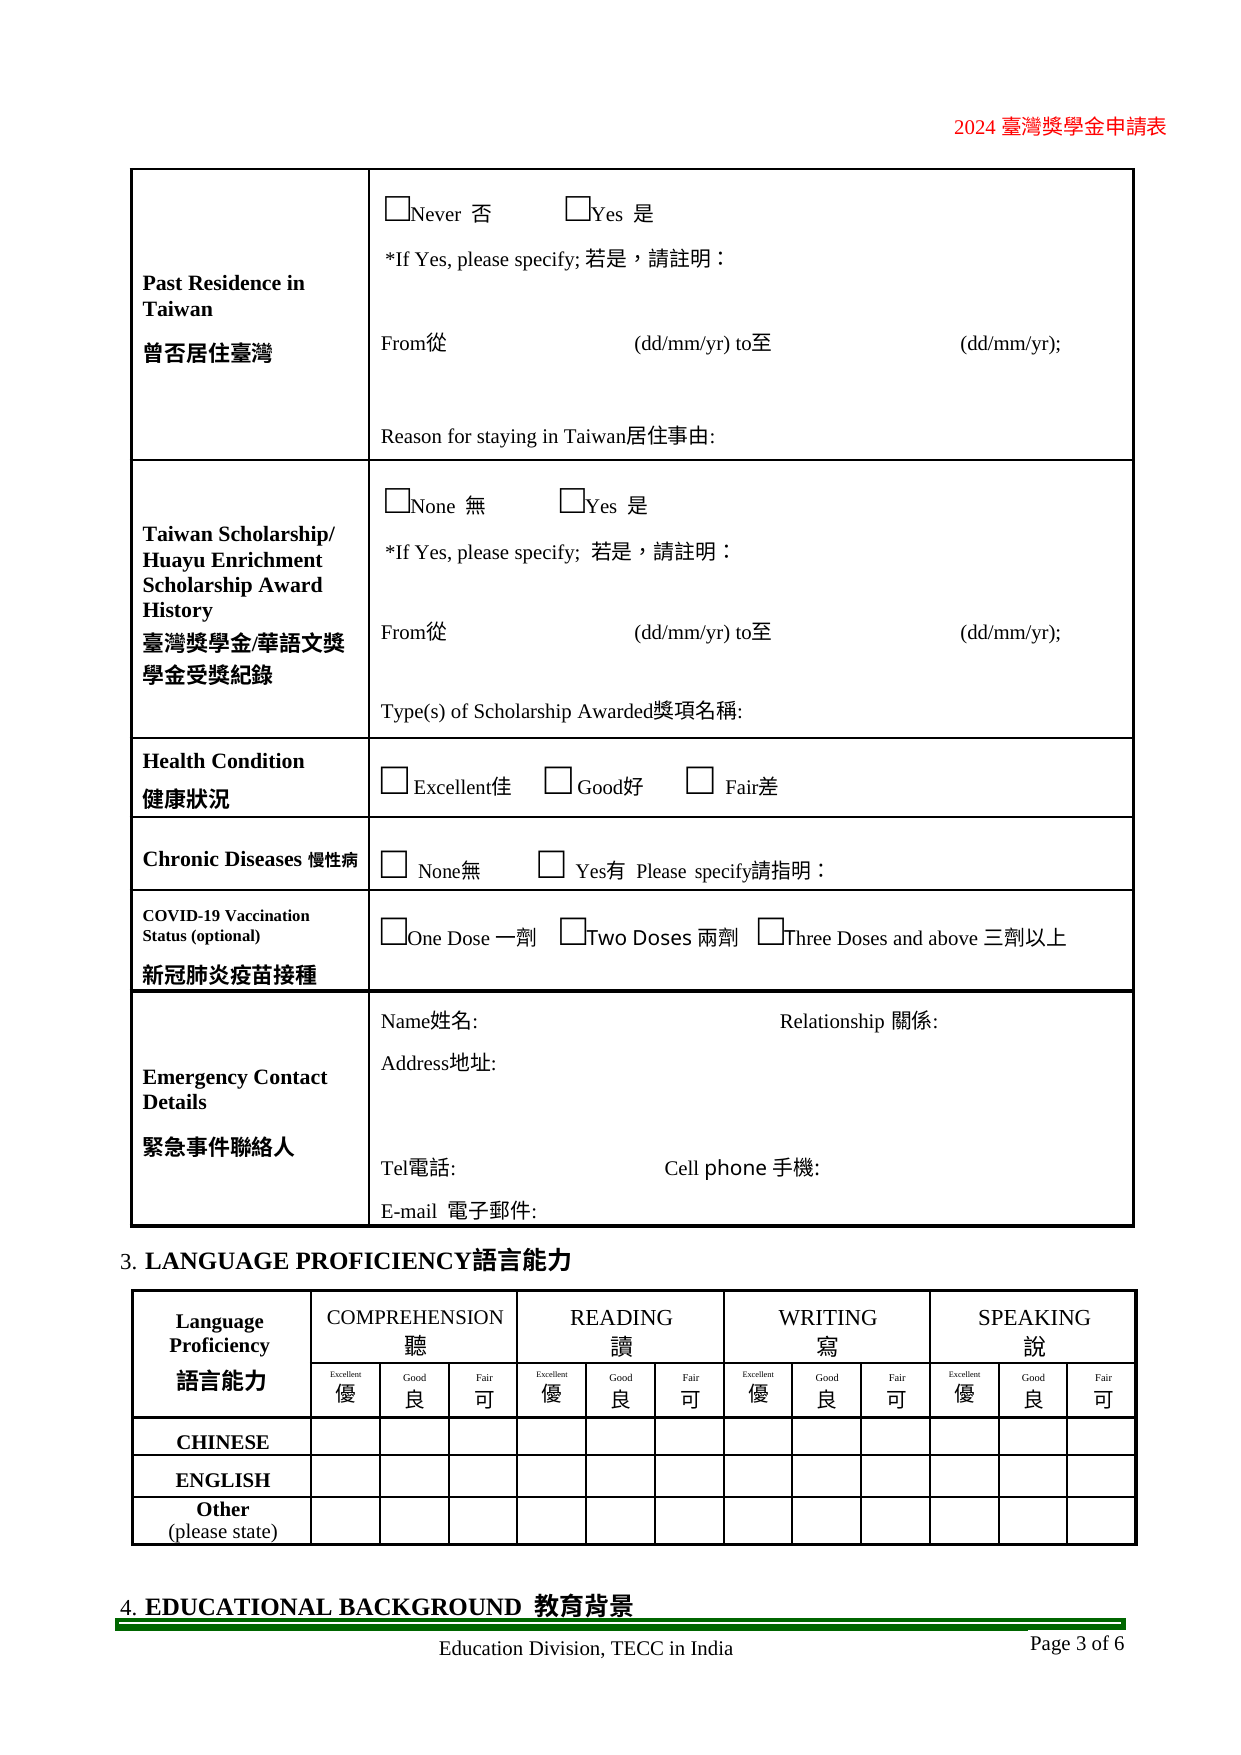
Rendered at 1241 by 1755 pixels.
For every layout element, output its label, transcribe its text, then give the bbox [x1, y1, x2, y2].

table_cell [450, 1419, 516, 1454]
table_cell □One Dose 一劑 □Two Doses 兩劑 □Three Doses and above 三劑以上 [370, 891, 1132, 989]
table_cell Excellent 優 [725, 1364, 791, 1416]
table_header Past Residence in Taiwan 曾否居住臺灣 [133, 170, 368, 459]
table_cell [587, 1498, 654, 1543]
table_cell [312, 1419, 379, 1454]
table_cell [793, 1456, 860, 1496]
table_cell Excellent 優 [312, 1364, 379, 1416]
table_cell Good 良 [381, 1364, 448, 1416]
table_cell Fair 可 [656, 1364, 723, 1416]
table_cell COVID-19 Vaccination Status (optional) 新冠肺炎疫苗接種 [133, 891, 368, 989]
table_cell Name姓名: Relationship 關係: Address地址: Tel電話: Cell phone 手機: E-mail 電子郵件: [370, 993, 1132, 1224]
table_cell Taiwan Scholarship/ Huayu Enrichment Scholarship Award History 臺灣獎學金/華語文獎 學金受獎紀錄 [133, 461, 368, 737]
table_cell [312, 1498, 379, 1543]
table_cell [862, 1456, 929, 1496]
table_cell [587, 1456, 654, 1496]
table_cell Excellent 優 [931, 1364, 998, 1416]
table_cell [793, 1419, 860, 1454]
table_cell Other (please state) [134, 1498, 310, 1543]
table_cell [450, 1456, 516, 1496]
table_cell [931, 1456, 998, 1496]
table_cell [862, 1419, 929, 1454]
table_cell [312, 1456, 379, 1496]
table_header COMPREHENSION 聽 [312, 1292, 516, 1362]
table_cell □ None無 □ Yes有 Please specify請指明： [370, 818, 1132, 889]
table_cell [381, 1419, 448, 1454]
table_cell [862, 1498, 929, 1543]
table_cell [793, 1498, 860, 1543]
table_cell ENGLISH [134, 1456, 310, 1496]
table_cell [656, 1419, 723, 1454]
table_cell [725, 1456, 791, 1496]
table_cell Excellent 優 [518, 1364, 585, 1416]
list EDUCATIONAL BACKGROUND 教育背景 [120, 1587, 1197, 1623]
table_cell CHINESE [134, 1419, 310, 1454]
table_cell [1068, 1419, 1134, 1454]
table_header READING 讀 [518, 1292, 723, 1362]
table_cell Good 良 [1000, 1364, 1066, 1416]
table_cell [656, 1498, 723, 1543]
table_cell [1068, 1456, 1134, 1496]
table_cell [656, 1456, 723, 1496]
table_cell [518, 1419, 585, 1454]
table_cell Good 良 [587, 1364, 654, 1416]
table_cell Fair 可 [450, 1364, 516, 1416]
list LANGUAGE PROFICIENCY語言能力 [120, 1227, 1197, 1280]
table_cell [1000, 1498, 1066, 1543]
table_cell Health Condition 健康狀況 [133, 739, 368, 816]
table_cell Chronic Diseases 慢性病 [133, 818, 368, 889]
table_header Language Proficiency 語言能力 [134, 1292, 310, 1416]
table_header SPEAKING 說 [931, 1292, 1134, 1362]
table_header □Never 否 □Yes 是 *If Yes, please specify; 若是，請註明： From從 (dd/mm/yr) to至 (dd/mm/yr); Reason for staying in Taiwan居住事由: [370, 170, 1132, 459]
table_cell Fair 可 [1068, 1364, 1134, 1416]
table_cell [1068, 1498, 1134, 1543]
table_cell Fair 可 [862, 1364, 929, 1416]
table_cell [381, 1498, 448, 1543]
table_cell [931, 1419, 998, 1454]
table_cell Emergency Contact Details 緊急事件聯絡人 [133, 993, 368, 1224]
table_cell [1000, 1456, 1066, 1496]
table_cell [587, 1419, 654, 1454]
table_cell [450, 1498, 516, 1543]
table_cell [725, 1419, 791, 1454]
table_cell □None 無 □Yes 是 *If Yes, please specify; 若是，請註明： From從 (dd/mm/yr) to至 (dd/mm/yr); Type(s) of Scholarship Awarded獎項名稱: [370, 461, 1132, 737]
table_cell □Excellent佳 □Good好 □ Fair差 [370, 739, 1132, 816]
table_cell Good 良 [793, 1364, 860, 1416]
table_cell [1000, 1419, 1066, 1454]
table_cell [518, 1498, 585, 1543]
table_cell [381, 1456, 448, 1496]
table_cell [518, 1456, 585, 1496]
table_cell [931, 1498, 998, 1543]
table_cell [725, 1498, 791, 1543]
table_header WRITING 寫 [725, 1292, 929, 1362]
